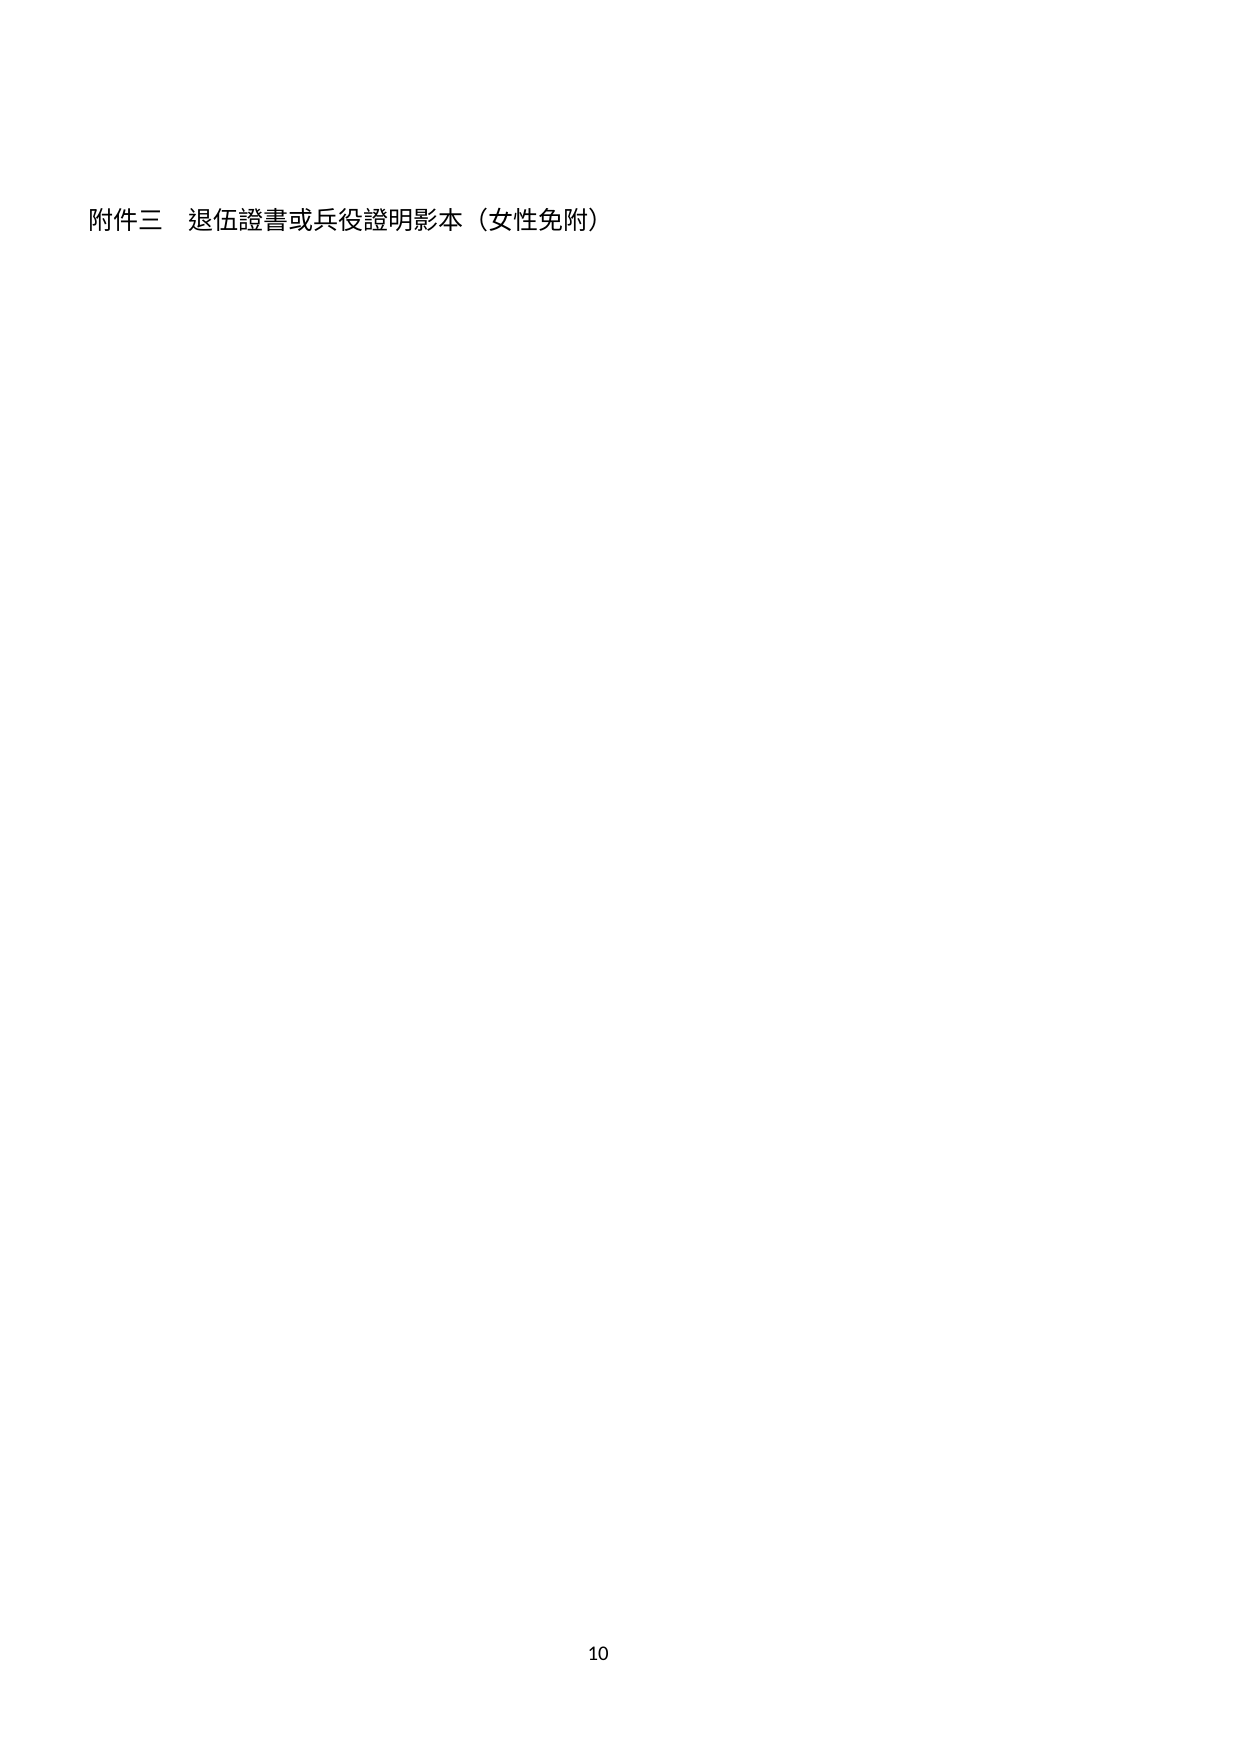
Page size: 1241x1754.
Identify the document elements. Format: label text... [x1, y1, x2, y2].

text 附件三 退伍證書或兵役證明影本（女性免附） [89, 177, 1107, 239]
